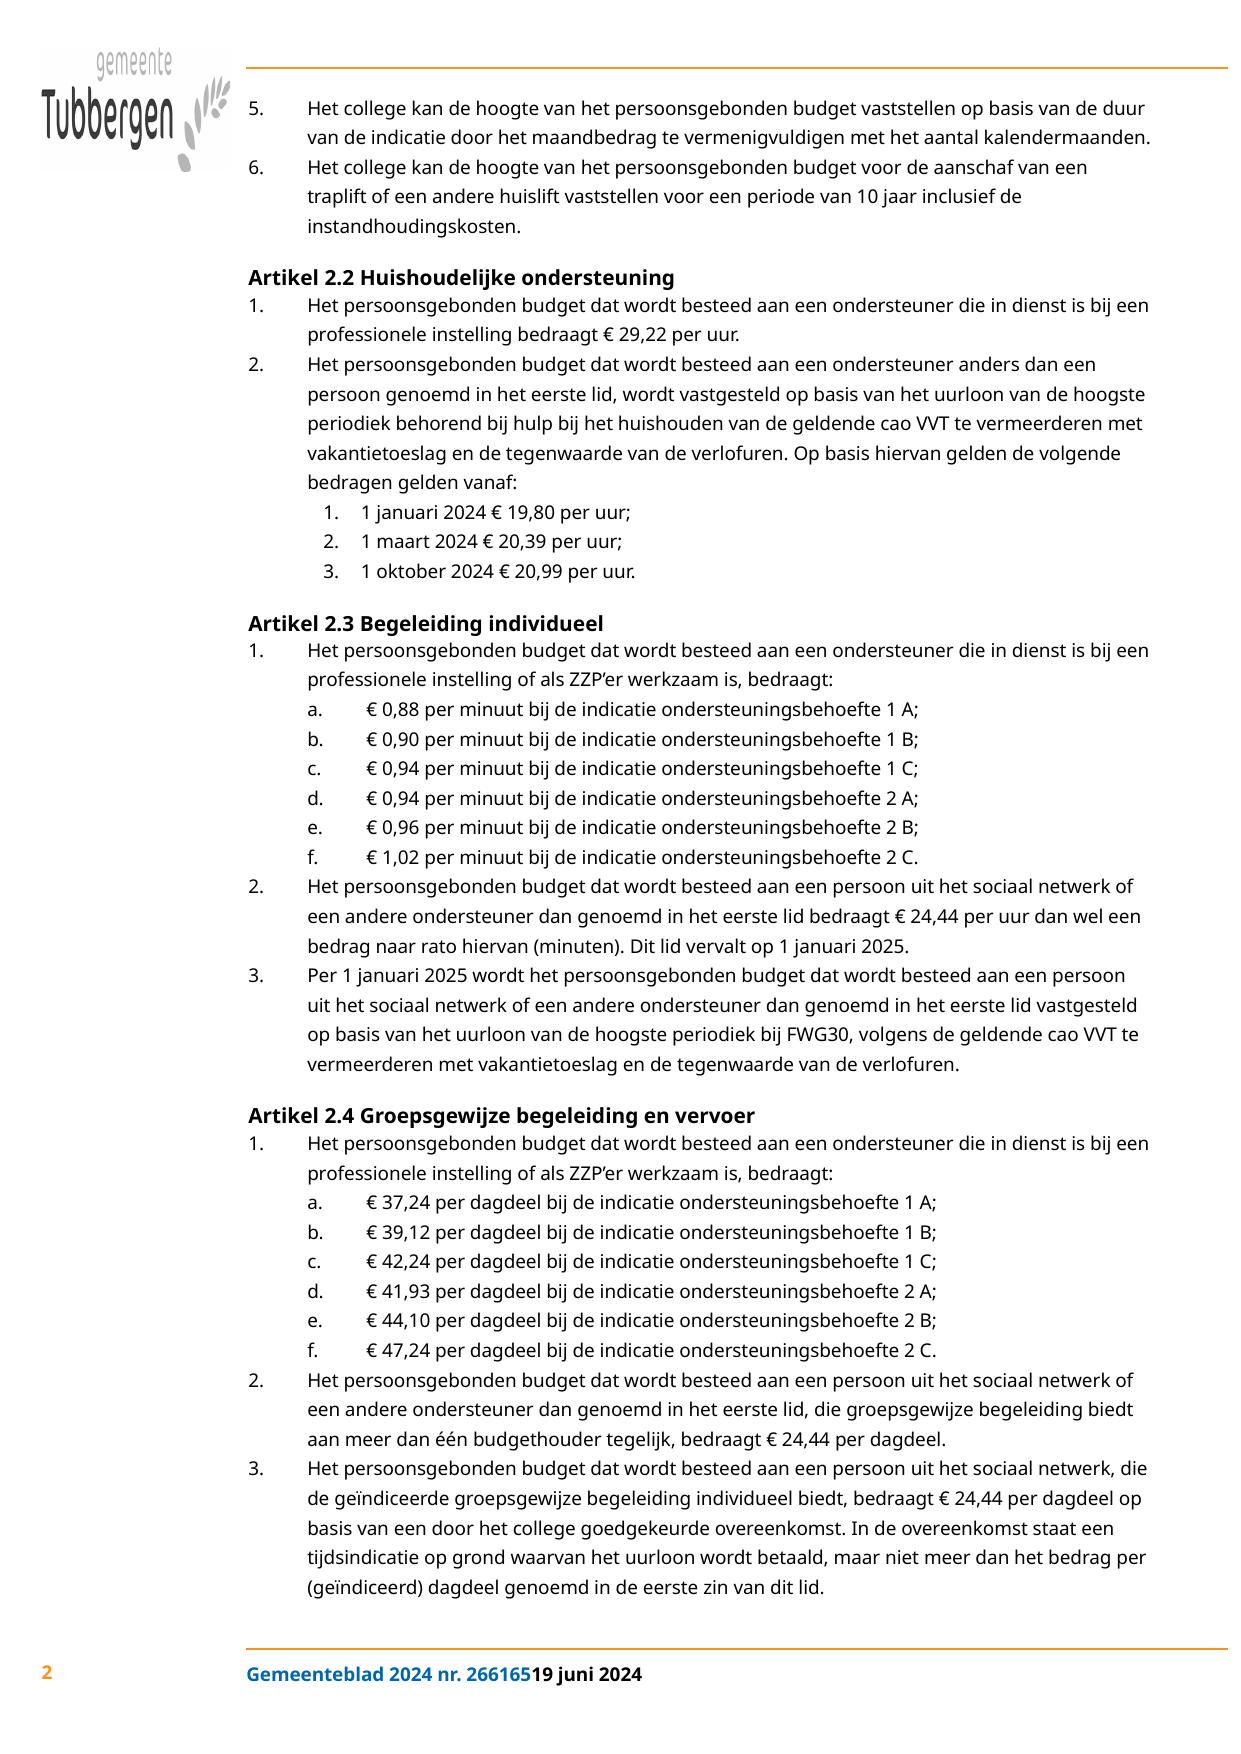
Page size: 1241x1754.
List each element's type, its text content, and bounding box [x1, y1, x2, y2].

picture [41, 47, 231, 172]
text Artikel 2.2 Huishoudelijke ondersteuning [248, 263, 1152, 292]
list € 0,90 per minuut bij de indicatie ondersteuningsbehoefte 1 B; [307, 726, 1152, 752]
list 1 maart 2024 € 20,39 per uur; [323, 529, 1152, 554]
list Het college kan de hoogte van het persoonsgebonden budget voor de aanschaf van een traplift of een andere huislift vaststellen voor een periode van 10 jaar inclusief de instandhoudingskosten. [248, 154, 1152, 239]
list € 47,24 per dagdeel bij de indicatie ondersteuningsbehoefte 2 C. [307, 1337, 1152, 1363]
list € 39,12 per dagdeel bij de indicatie ondersteuningsbehoefte 1 B; [307, 1219, 1152, 1244]
list € 0,96 per minuut bij de indicatie ondersteuningsbehoefte 2 B; [307, 814, 1152, 840]
list € 37,24 per dagdeel bij de indicatie ondersteuningsbehoefte 1 A; [307, 1189, 1152, 1215]
list Het persoonsgebonden budget dat wordt besteed aan een ondersteuner anders dan een persoon genoemd in het eerste lid, wordt vastgesteld op basis van het uurloon van de hoogste periodiek behorend bij hulp bij het huishouden van de geldende cao VVT te vermeerderen met vakantietoeslag en de tegenwaarde van de verlofuren. Op basis hiervan gelden de volgende bedragen gelden vanaf: [248, 351, 1152, 495]
list Het college kan de hoogte van het persoonsgebonden budget vaststellen op basis van de duur van de indicatie door het maandbedrag te vermenigvuldigen met het aantal kalendermaanden. [248, 95, 1152, 150]
list Het persoonsgebonden budget dat wordt besteed aan een ondersteuner die in dienst is bij een professionele instelling of als ZZP’er werkzaam is, bedraagt: [248, 637, 1152, 692]
list € 44,10 per dagdeel bij de indicatie ondersteuningsbehoefte 2 B; [307, 1308, 1152, 1333]
list Het persoonsgebonden budget dat wordt besteed aan een ondersteuner die in dienst is bij een professionele instelling bedraagt € 29,22 per uur. [248, 292, 1152, 347]
list Het persoonsgebonden budget dat wordt besteed aan een ondersteuner die in dienst is bij een professionele instelling of als ZZP’er werkzaam is, bedraagt: [248, 1130, 1152, 1185]
list € 42,24 per dagdeel bij de indicatie ondersteuningsbehoefte 1 C; [307, 1248, 1152, 1274]
list € 1,02 per minuut bij de indicatie ondersteuningsbehoefte 2 C. [307, 844, 1152, 870]
list 1 januari 2024 € 19,80 per uur; [323, 499, 1152, 525]
list € 0,88 per minuut bij de indicatie ondersteuningsbehoefte 1 A; [307, 696, 1152, 722]
text Artikel 2.4 Groepsgewijze begeleiding en vervoer [248, 1102, 1152, 1130]
list € 0,94 per minuut bij de indicatie ondersteuningsbehoefte 1 C; [307, 755, 1152, 781]
list € 41,93 per dagdeel bij de indicatie ondersteuningsbehoefte 2 A; [307, 1278, 1152, 1304]
list Per 1 januari 2025 wordt het persoonsgebonden budget dat wordt besteed aan een persoon uit het sociaal netwerk of een andere ondersteuner dan genoemd in het eerste lid vastgesteld op basis van het uurloon van de hoogste periodiek bij FWG30, volgens de geldende cao VVT te vermeerderen met vakantietoeslag en de tegenwaarde van de verlofuren. [248, 962, 1152, 1077]
text Artikel 2.3 Begeleiding individueel [248, 609, 1152, 637]
list Het persoonsgebonden budget dat wordt besteed aan een persoon uit het sociaal netwerk, die de geïndiceerde groepsgewijze begeleiding individueel biedt, bedraagt € 24,44 per dagdeel op basis van een door het college goedgekeurde overeenkomst. In de overeenkomst staat een tijdsindicatie op grond waarvan het uurloon wordt betaald, maar niet meer dan het bedrag per (geïndiceerd) dagdeel genoemd in de eerste zin van dit lid. [248, 1456, 1152, 1599]
list Het persoonsgebonden budget dat wordt besteed aan een persoon uit het sociaal netwerk of een andere ondersteuner dan genoemd in het eerste lid bedraagt € 24,44 per uur dan wel een bedrag naar rato hiervan (minuten). Dit lid vervalt op 1 januari 2025. [248, 874, 1152, 959]
list Het persoonsgebonden budget dat wordt besteed aan een persoon uit het sociaal netwerk of een andere ondersteuner dan genoemd in het eerste lid, die groepsgewijze begeleiding biedt aan meer dan één budgethouder tegelijk, bedraagt € 24,44 per dagdeel. [248, 1367, 1152, 1452]
list € 0,94 per minuut bij de indicatie ondersteuningsbehoefte 2 A; [307, 785, 1152, 811]
list 1 oktober 2024 € 20,99 per uur. [323, 558, 1152, 584]
